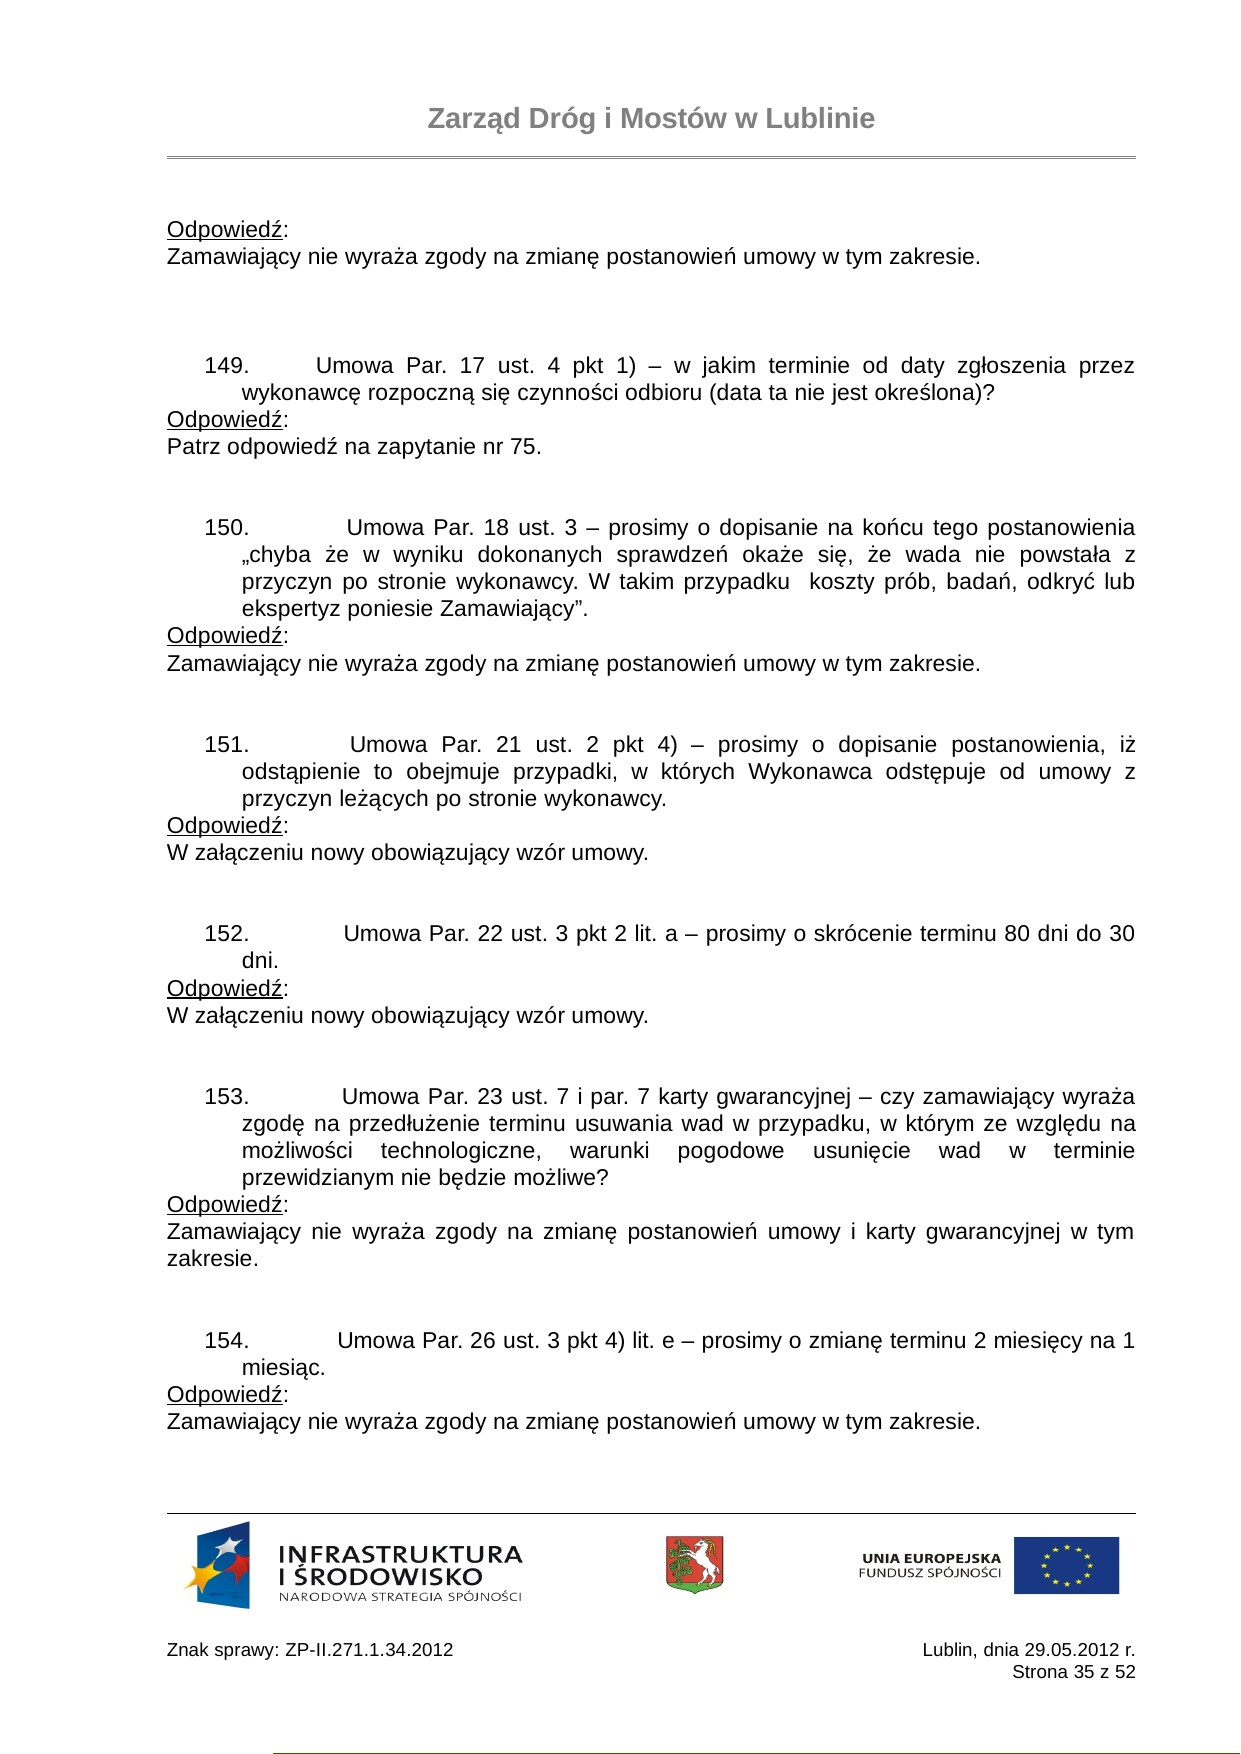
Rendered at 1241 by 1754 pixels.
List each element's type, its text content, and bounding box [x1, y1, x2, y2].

list Patrz odpowiedź na zapytanie nr 75. [167, 432, 1136, 459]
text Zamawiający nie wyraża zgody na zmianę postanowień umowy w tym zakresie. [167, 649, 1136, 676]
list Umowa Par. 21 ust. 2 pkt 4) – prosimy o dopisanie postanowienia, iż odstąpienie to obejmuje przypadki, w których Wykonawca odstępuje od umowy z przyczyn leżących po stronie wykonawcy. [204, 730, 1136, 811]
list Umowa Par. 18 ust. 3 – prosimy o dopisanie na końcu tego postanowienia „chyba że w wyniku dokonanych sprawdzeń okaże się, że wada nie powstała z przyczyn po stronie wykonawcy. W takim przypadku koszty prób, badań, odkryć lub ekspertyz poniesie Zamawiający”. [204, 513, 1136, 622]
list W załączeniu nowy obowiązujący wzór umowy. [167, 1001, 1136, 1028]
text Odpowiedź: [167, 1380, 1136, 1407]
text Odpowiedź: [167, 974, 1136, 1001]
text Odpowiedź: [167, 1191, 1136, 1218]
text Odpowiedź: [167, 216, 1136, 243]
list Umowa Par. 17 ust. 4 pkt 1) – w jakim terminie od daty zgłoszenia przez wykonawcę rozpoczną się czynności odbioru (data ta nie jest określona)? [204, 351, 1136, 405]
text Odpowiedź: [167, 405, 1136, 432]
text Odpowiedź: [167, 811, 1136, 838]
text Zamawiający nie wyraża zgody na zmianę postanowień umowy w tym zakresie. [167, 243, 1136, 270]
text Zamawiający nie wyraża zgody na zmianę postanowień umowy w tym zakresie. [167, 1407, 1136, 1434]
text Zamawiający nie wyraża zgody na zmianę postanowień umowy i karty gwarancyjnej w tym zakresie. [167, 1218, 1136, 1272]
text Odpowiedź: [167, 622, 1136, 649]
list Umowa Par. 26 ust. 3 pkt 4) lit. e – prosimy o zmianę terminu 2 miesięcy na 1 miesiąc. [204, 1326, 1136, 1380]
list Umowa Par. 23 ust. 7 i par. 7 karty gwarancyjnej – czy zamawiający wyraża zgodę na przedłużenie terminu usuwania wad w przypadku, w którym ze względu na możliwości technologiczne, warunki pogodowe usunięcie wad w terminie przewidzianym nie będzie możliwe? [204, 1082, 1136, 1191]
list Umowa Par. 22 ust. 3 pkt 2 lit. a – prosimy o skrócenie terminu 80 dni do 30 dni. [204, 920, 1136, 974]
picture [183, 1521, 1120, 1609]
list W załączeniu nowy obowiązujący wzór umowy. [167, 838, 1136, 866]
